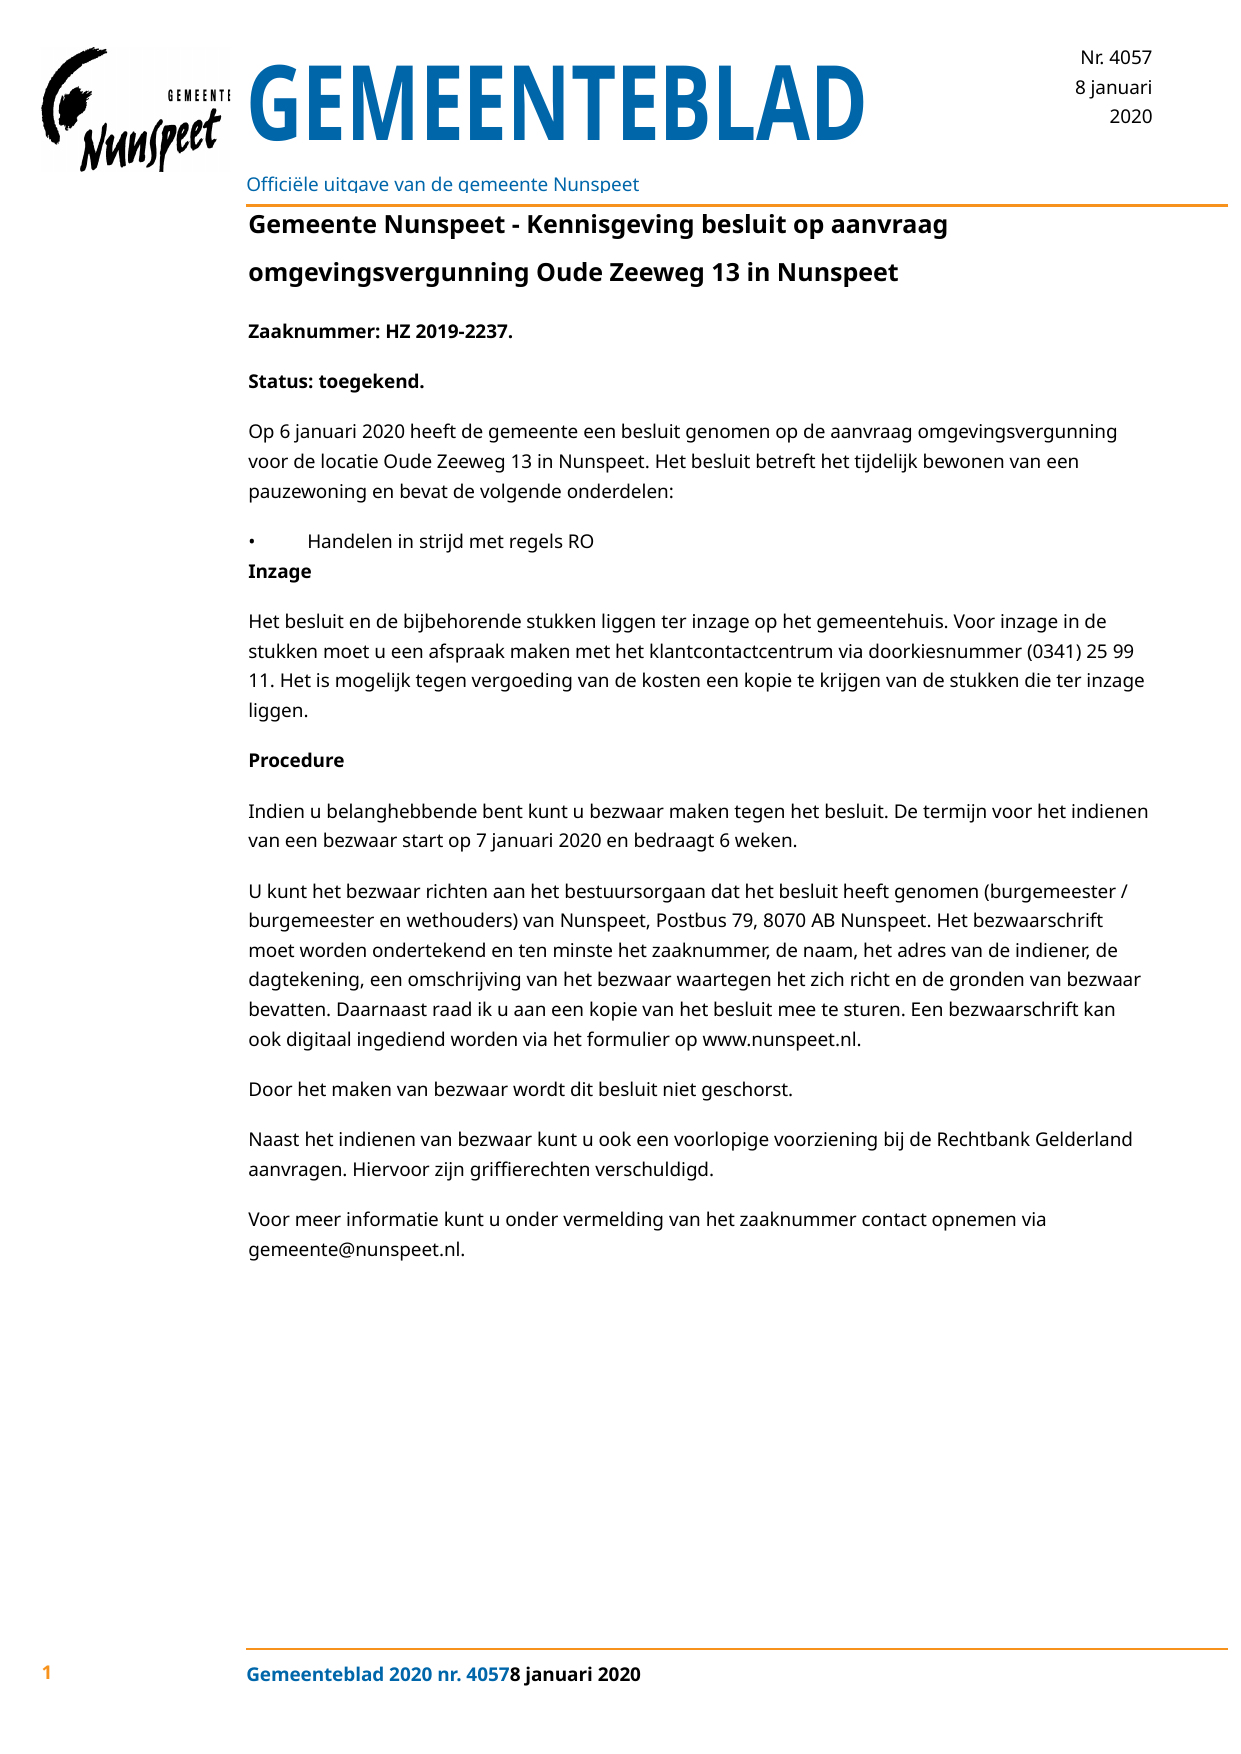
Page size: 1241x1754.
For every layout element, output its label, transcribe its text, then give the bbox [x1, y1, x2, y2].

text Gemeente Nunspeet - Kennisgeving besluit op aanvraag omgevingsvergunning Oude Zeeweg 13 in Nunspeet [248, 207, 1152, 288]
picture [41, 47, 231, 172]
text Inzage [248, 558, 1152, 584]
list Handelen in strijd met regels RO [248, 528, 1152, 554]
text U kunt het bezwaar richten aan het bestuursorgaan dat het besluit heeft genomen (burgemeester / burgemeester en wethouders) van Nunspeet, Postbus 79, 8070 AB Nunspeet. Het bezwaarschrift moet worden ondertekend en ten minste het zaaknummer, de naam, het adres van de indiener, de dagtekening, een omschrijving van het bezwaar waartegen het zich richt en de gronden van bezwaar bevatten. Daarnaast raad ik u aan een kopie van het besluit mee te sturen. Een bezwaarschrift kan ook digitaal ingediend worden via het formulier op www.nunspeet.nl. [248, 878, 1152, 1052]
text Het besluit en de bijbehorende stukken liggen ter inzage op het gemeentehuis. Voor inzage in de stukken moet u een afspraak maken met het klantcontactcentrum via doorkiesnummer (0341) 25 99 11. Het is mogelijk tegen vergoeding van de kosten een kopie te krijgen van de stukken die ter inzage liggen. [248, 608, 1152, 723]
text Op 6 januari 2020 heeft de gemeente een besluit genomen op de aanvraag omgevingsvergunning voor de locatie Oude Zeeweg 13 in Nunspeet. Het besluit betreft het tijdelijk bewonen van een pauzewoning en bevat de volgende onderdelen: [248, 419, 1152, 504]
text Door het maken van bezwaar wordt dit besluit niet geschorst. [248, 1076, 1152, 1102]
text Indien u belanghebbende bent kunt u bezwaar maken tegen het besluit. De termijn voor het indienen van een bezwaar start op 7 januari 2020 en bedraagt 6 weken. [248, 798, 1152, 853]
text Zaaknummer: HZ 2019-2237. [248, 318, 1152, 344]
text Naast het indienen van bezwaar kunt u ook een voorlopige voorziening bij de Rechtbank Gelderland aanvragen. Hiervoor zijn griffierechten verschuldigd. [248, 1127, 1152, 1182]
text Voor meer informatie kunt u onder vermelding van het zaaknummer contact opnemen via gemeente@nunspeet.nl. [248, 1207, 1152, 1262]
text Status: toegekend. [248, 368, 1152, 394]
text Procedure [248, 747, 1152, 773]
